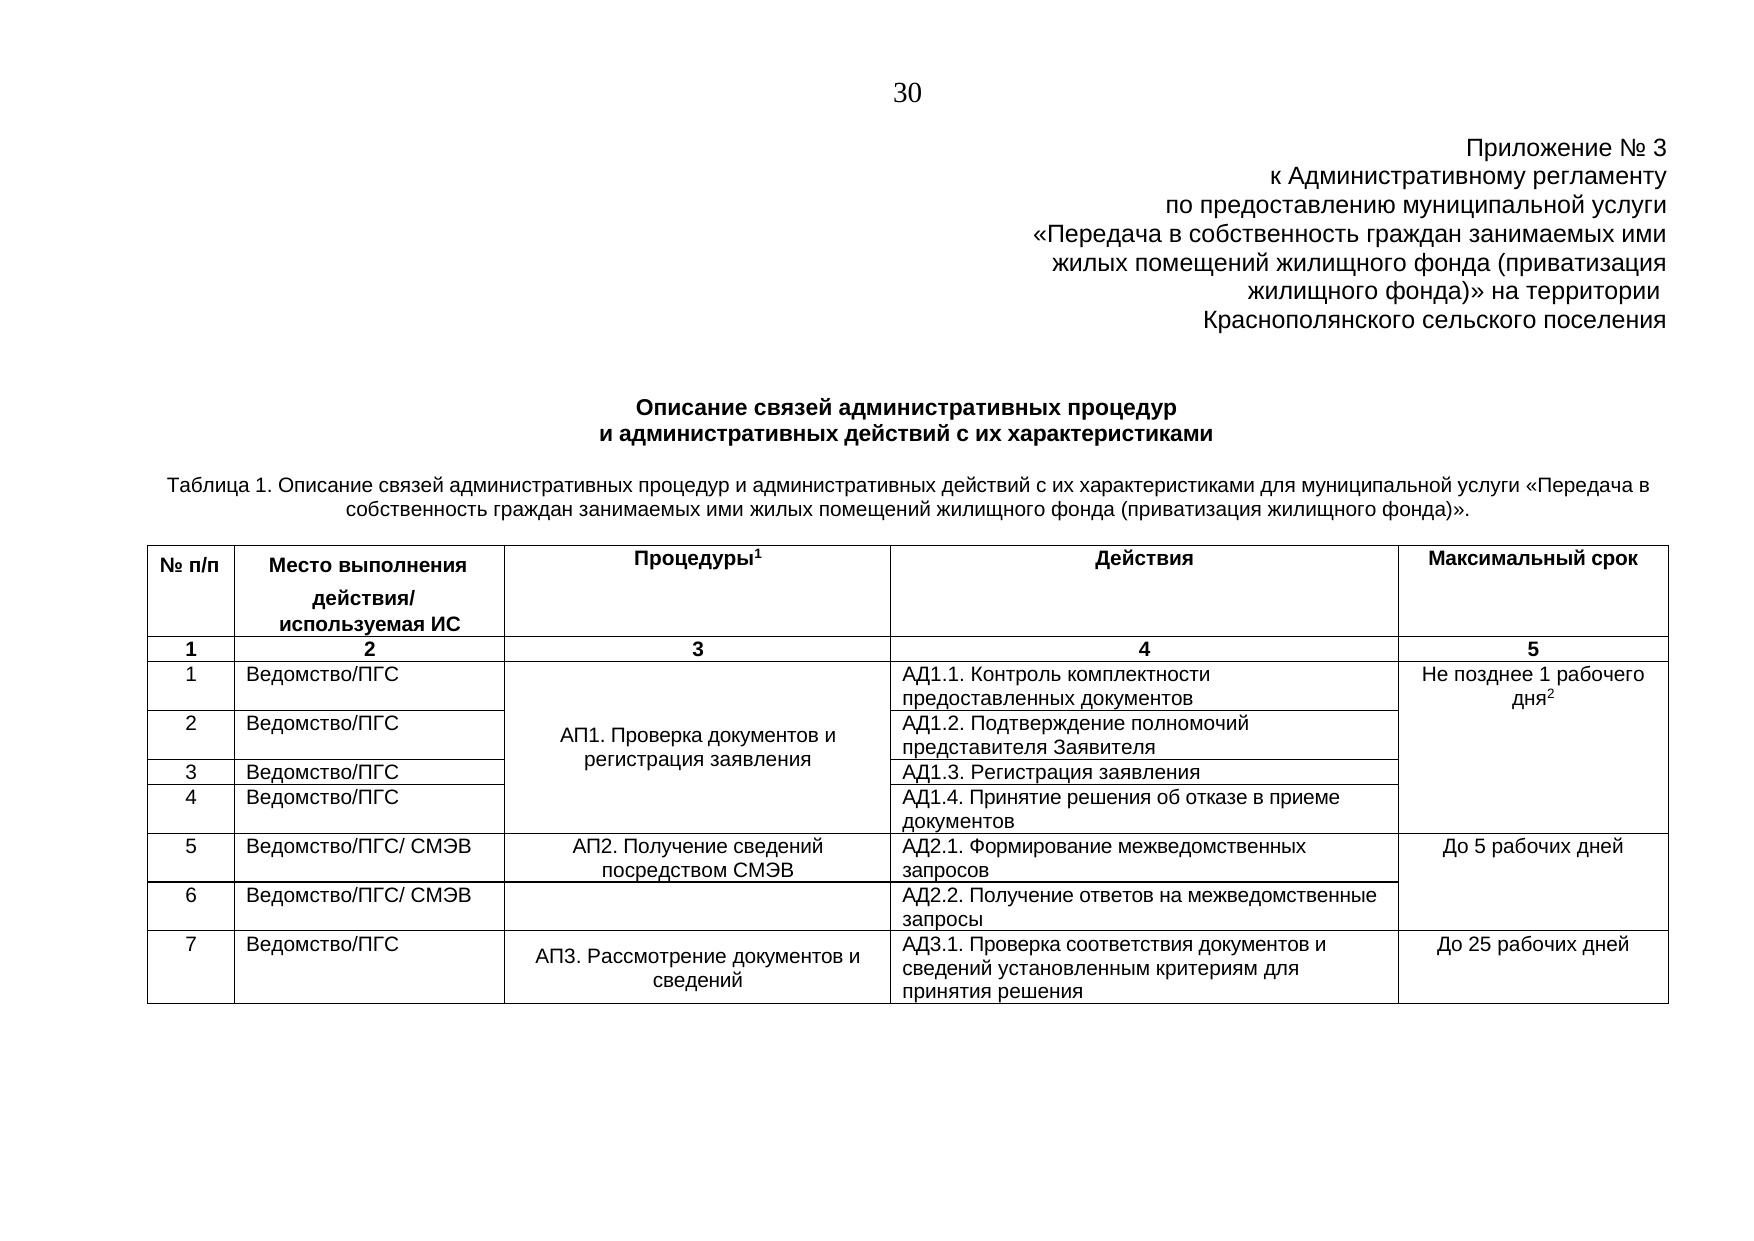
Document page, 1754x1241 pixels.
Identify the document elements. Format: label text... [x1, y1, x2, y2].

table_header № п/п [148, 546, 234, 636]
table_cell АД1.1. Контроль комплектности предоставленных документов [891, 662, 1398, 709]
table_header Процедуры1 [505, 546, 890, 636]
table_cell 2 [148, 711, 234, 758]
text Описание связей административных процедур [146, 394, 1666, 420]
text Приложение № 3 [148, 132, 1667, 161]
table_cell АП2. Получение сведений посредством СМЭВ [505, 834, 890, 881]
text Краснополянского сельского поселения [148, 305, 1667, 334]
table_cell До 25 рабочих дней [1399, 931, 1668, 1003]
table_cell АП3. Рассмотрение документов и сведений [505, 931, 890, 1003]
text и административных действий с их характеристиками [146, 420, 1666, 446]
table_cell [505, 883, 890, 930]
table_cell 3 [148, 760, 234, 783]
table_cell 1 [148, 662, 234, 709]
text «Передача в собственность граждан занимаемых ими [148, 219, 1667, 247]
table_cell Ведомство/ПГС [235, 662, 504, 709]
table_cell АД2.2. Получение ответов на межведомственные запросы [891, 883, 1398, 930]
table_cell 4 [891, 637, 1398, 661]
table_cell АД3.1. Проверка соответствия документов и сведений установленным критериям для принятия решения [891, 931, 1398, 1003]
table_cell Ведомство/ПГС [235, 760, 504, 783]
text по предоставлению муниципальной услуги [561, 190, 1667, 219]
table_header Максимальный срок [1399, 546, 1668, 636]
table_cell Не позднее 1 рабочего дня2 [1399, 662, 1668, 832]
table_cell Ведомство/ПГС [235, 711, 504, 758]
table_cell 5 [148, 834, 234, 881]
table_cell 5 [1399, 637, 1668, 661]
text жилищного фонда)» на территории [148, 276, 1667, 305]
text жилых помещений жилищного фонда (приватизация [148, 247, 1667, 276]
table_header Действия [891, 546, 1398, 636]
table_cell АП1. Проверка документов и регистрация заявления [505, 662, 890, 832]
table_cell АД1.4. Принятие решения об отказе в приеме документов [891, 785, 1398, 832]
table_cell 2 [235, 637, 504, 661]
text Таблица 1. Описание связей административных процедур и административных действий с их характеристиками для муниципальной услуги «Передача в собственность граждан занимаемых ими жилых помещений жилищного фонда (приватизация жилищного фонда)». [148, 473, 1669, 521]
table_cell До 5 рабочих дней [1399, 834, 1668, 930]
table_cell Ведомство/ПГС/ СМЭВ [235, 834, 504, 881]
table_cell Ведомство/ПГС [235, 931, 504, 1003]
table_cell 1 [148, 637, 234, 661]
table_cell Ведомство/ПГС [235, 785, 504, 832]
table_cell 7 [148, 931, 234, 1003]
table_cell 6 [148, 883, 234, 930]
table_cell АД1.3. Регистрация заявления [891, 760, 1398, 783]
table_cell 3 [505, 637, 890, 661]
table_header Место выполнения действия/ используемая ИС [493, 546, 504, 636]
table_cell АД1.2. Подтверждение полномочий представителя Заявителя [891, 711, 1398, 758]
table_cell 4 [148, 785, 234, 832]
table_cell АД2.1. Формирование межведомственных запросов [891, 834, 1398, 881]
text к Административному регламенту [561, 161, 1667, 190]
table_cell Ведомство/ПГС/ СМЭВ [235, 883, 504, 930]
